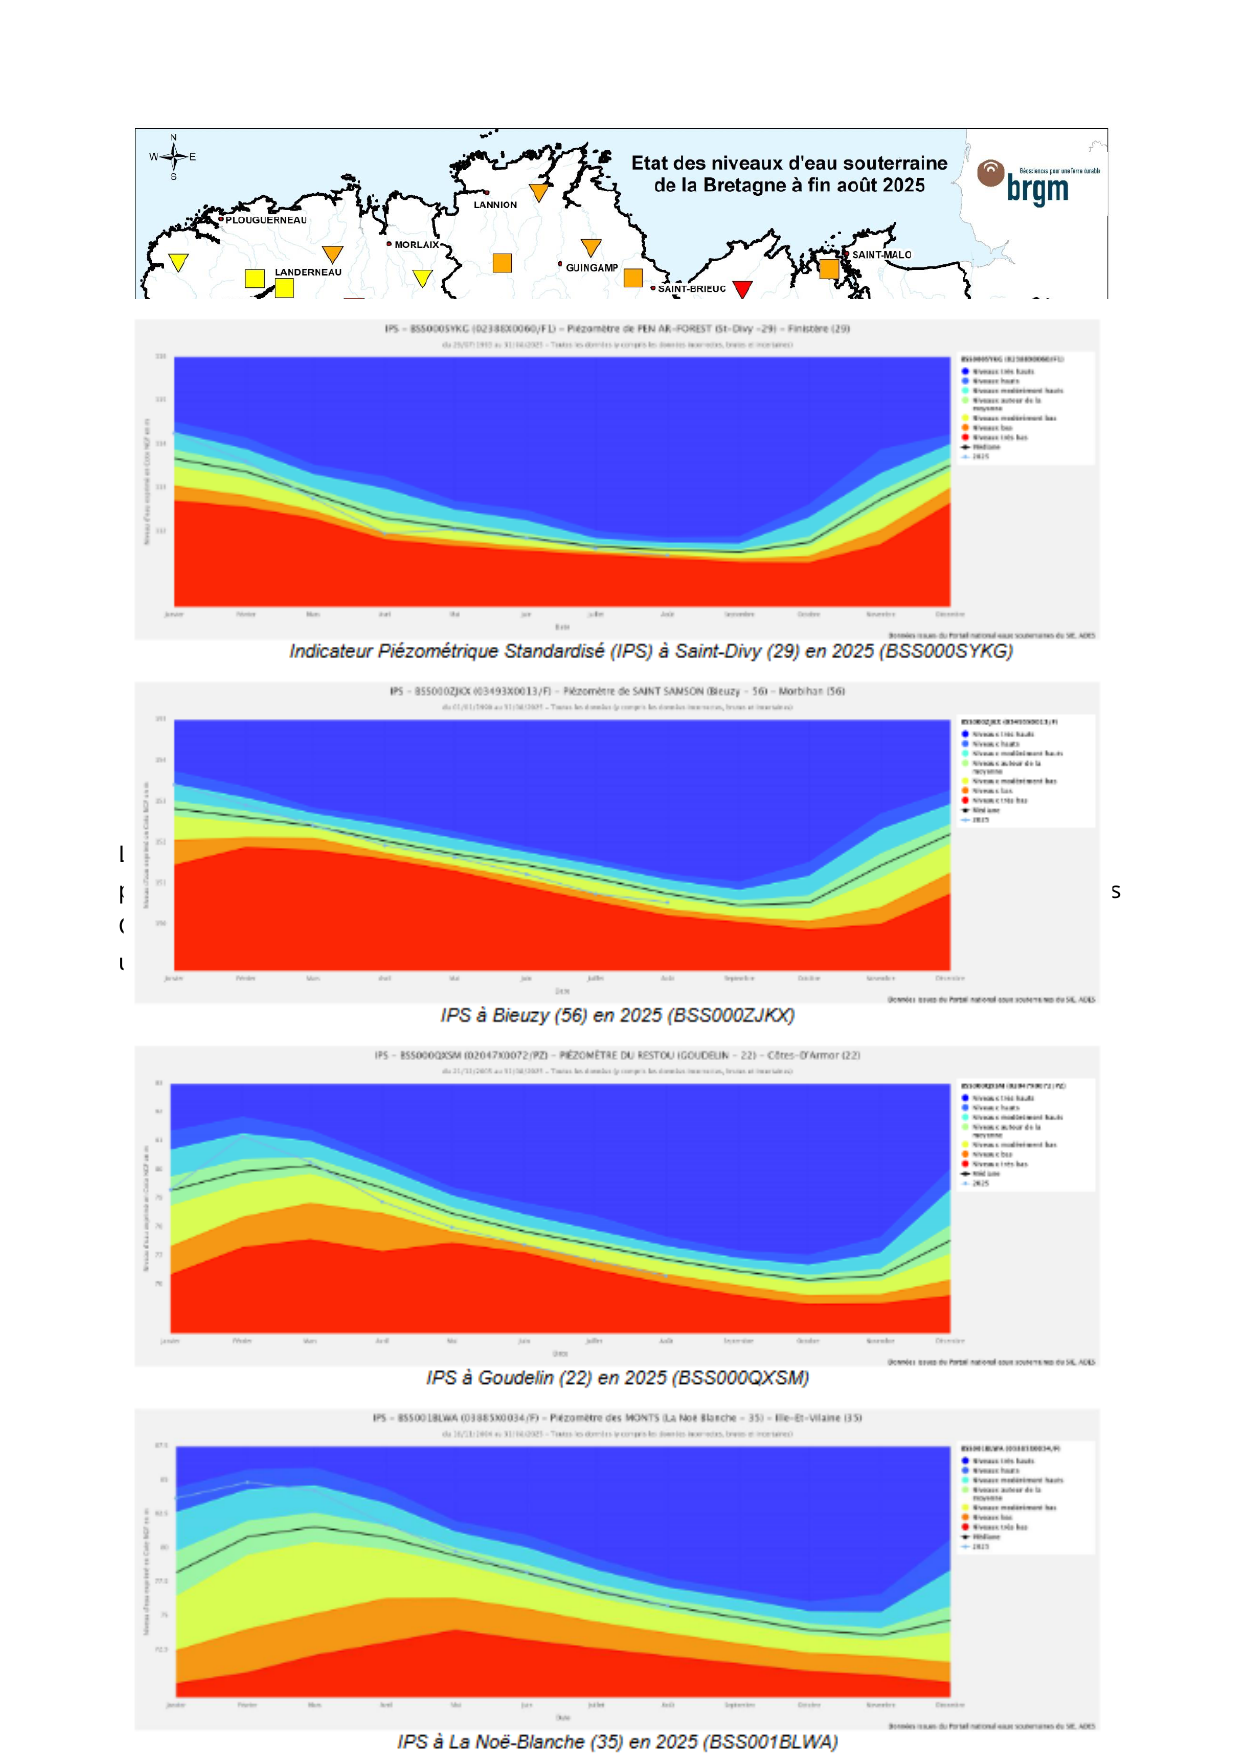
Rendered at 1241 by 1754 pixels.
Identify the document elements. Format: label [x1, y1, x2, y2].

picture [123, 122, 1113, 1754]
